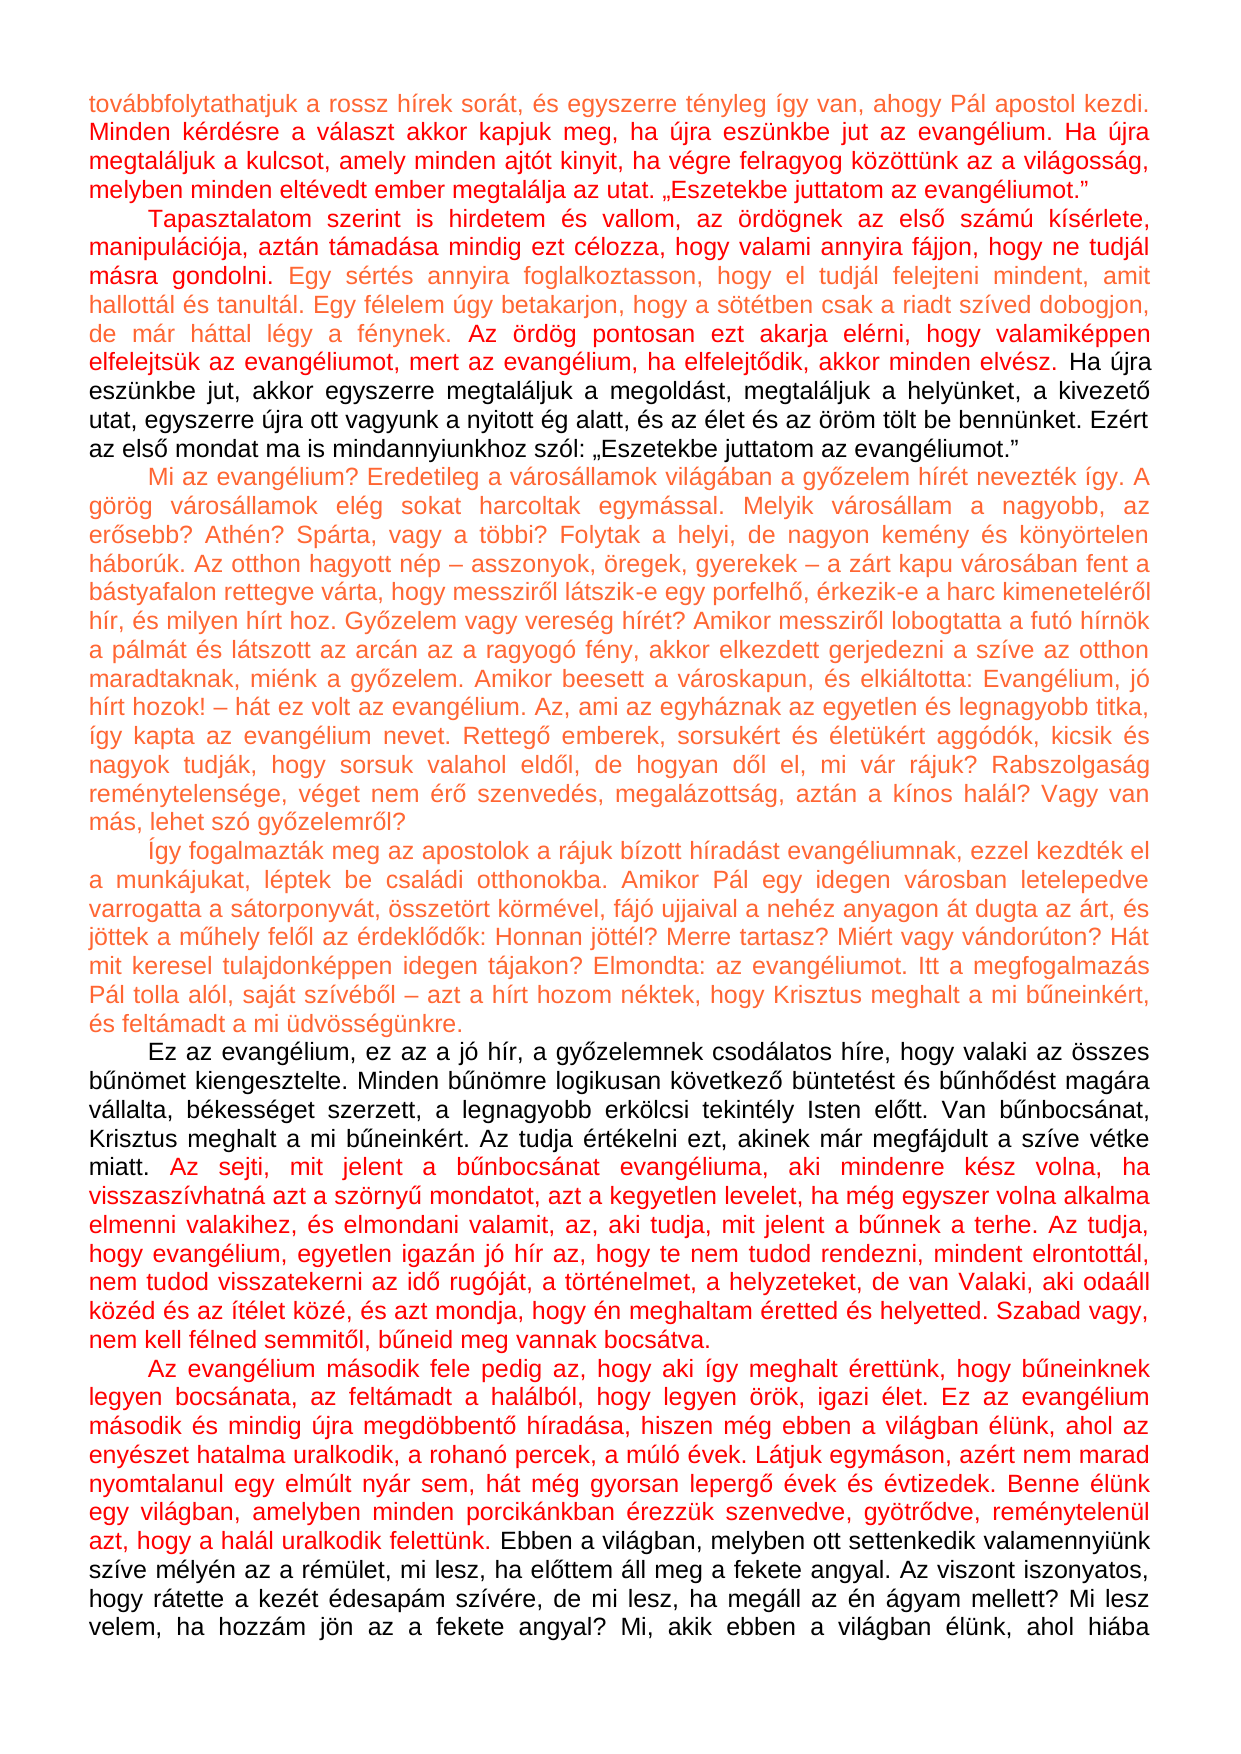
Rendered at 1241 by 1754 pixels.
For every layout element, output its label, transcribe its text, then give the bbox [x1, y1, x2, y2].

text Tapasztalatom szerint is hirdetem és vallom, az ördögnek az első számú kísérlete, manipulációja, aztán támadása mindig ezt célozza, hogy valami annyira fájjon, hogy ne tudjál másra gondolni. Egy sértés annyira foglalkoztasson, hogy el tudjál felejteni mindent, amit hallottál és tanultál. Egy félelem úgy betakarjon, hogy a sötétben csak a riadt szíved dobogjon, de már háttal légy a fénynek. Az ördög pontosan ezt akarja elérni, hogy valamiképpen elfelejtsük az evangéliumot, mert az evangélium, ha elfelejtődik, akkor minden elvész. Ha újra eszünkbe jut, akkor egyszerre megtaláljuk a megoldást, megtaláljuk a helyünket, a kivezető utat, egyszerre újra ott vagyunk a nyitott ég alatt, és az élet és az öröm tölt be bennünket. Ezért az első mondat ma is mindannyiunkhoz szól: „Eszetekbe juttatom az evangéliumot.” [88, 203, 1152, 462]
text Az evangélium második fele pedig az, hogy aki így meghalt érettünk, hogy bűneinknek legyen bocsánata, az feltámadt a halálból, hogy legyen örök, igazi élet. Ez az evangélium második és mindig újra megdöbbentő híradása, hiszen még ebben a világban élünk, ahol az enyészet hatalma uralkodik, a rohanó percek, a múló évek. Látjuk egymáson, azért nem marad nyomtalanul egy elmúlt nyár sem, hát még gyorsan lepergő évek és évtizedek. Benne élünk egy világban, amelyben minden porcikánkban érezzük szenvedve, gyötrődve, reménytelenül azt, hogy a halál uralkodik felettünk. Ebben a világban, melyben ott settenkedik valamennyiünk szíve mélyén az a rémület, mi lesz, ha előttem áll meg a fekete angyal. Az viszont iszonyatos, hogy rátette a kezét édesapám szívére, de mi lesz, ha megáll az én ágyam mellett? Mi lesz velem, ha hozzám jön az a fekete angyal? Mi, akik ebben a világban élünk, ahol hiába [88, 1353, 1152, 1641]
text továbbfolytathatjuk a rossz hírek sorát, és egyszerre tényleg így van, ahogy Pál apostol kezdi. Minden kérdésre a választ akkor kapjuk meg, ha újra eszünkbe jut az evangélium. Ha újra megtaláljuk a kulcsot, amely minden ajtót kinyit, ha végre felragyog közöttünk az a világosság, melyben minden eltévedt ember megtalálja az utat. „Eszetekbe juttatom az evangéliumot.” [88, 88, 1152, 203]
text Így fogalmazták meg az apostolok a rájuk bízott híradást evangéliumnak, ezzel kezdték el a munkájukat, léptek be családi otthonokba. Amikor Pál egy idegen városban letelepedve varrogatta a sátorponyvát, összetört körmével, fájó ujjaival a nehéz anyagon át dugta az árt, és jöttek a műhely felől az érdeklődők: Honnan jöttél? Merre tartasz? Miért vagy vándorúton? Hát mit keresel tulajdonképpen idegen tájakon? Elmondta: az evangéliumot. Itt a megfogalmazás Pál tolla alól, saját szívéből – azt a hírt hozom néktek, hogy Krisztus meghalt a mi bűneinkért, és feltámadt a mi üdvösségünkre. [88, 836, 1152, 1037]
text Mi az evangélium? Eredetileg a városállamok világában a győzelem hírét nevezték így. A görög városállamok elég sokat harcoltak egymással. Melyik városállam a nagyobb, az erősebb? Athén? Spárta, vagy a többi? Folytak a helyi, de nagyon kemény és könyörtelen háborúk. Az otthon hagyott nép – asszonyok, öregek, gyerekek – a zárt kapu városában fent a bástyafalon rettegve várta, hogy messziről látszik‑e egy porfelhő, érkezik‑e a harc kimeneteléről hír, és milyen hírt hoz. Győzelem vagy vereség hírét? Amikor messziről lobogtatta a futó hírnök a pálmát és látszott az arcán az a ragyogó fény, akkor elkezdett gerjedezni a szíve az otthon maradtaknak, miénk a győzelem. Amikor beesett a városkapun, és elkiáltotta: Evangélium, jó hírt hozok! – hát ez volt az evangélium. Az, ami az egyháznak az egyetlen és legnagyobb titka, így kapta az evangélium nevet. Rettegő emberek, sorsukért és életükért aggódók, kicsik és nagyok tudják, hogy sorsuk valahol eldől, de hogyan dől el, mi vár rájuk? Rabszolgaság reménytelensége, véget nem érő szenvedés, megalázottság, aztán a kínos halál? Vagy van más, lehet szó győzelemről? [88, 462, 1152, 836]
text Ez az evangélium, ez az a jó hír, a győzelemnek csodálatos híre, hogy valaki az összes bűnömet kiengesztelte. Minden bűnömre logikusan következő büntetést és bűnhődést magára vállalta, békességet szerzett, a legnagyobb erkölcsi tekintély Isten előtt. Van bűnbocsánat, Krisztus meghalt a mi bűneinkért. Az tudja értékelni ezt, akinek már megfájdult a szíve vétke miatt. Az sejti, mit jelent a bűnbocsánat evangéliuma, aki mindenre kész volna, ha visszaszívhatná azt a szörnyű mondatot, azt a kegyetlen levelet, ha még egyszer volna alkalma elmenni valakihez, és elmondani valamit, az, aki tudja, mit jelent a bűnnek a terhe. Az tudja, hogy evangélium, egyetlen igazán jó hír az, hogy te nem tudod rendezni, mindent elrontottál, nem tudod visszatekerni az idő rugóját, a történelmet, a helyzeteket, de van Valaki, aki odaáll közéd és az ítélet közé, és azt mondja, hogy én meghaltam éretted és helyetted. Szabad vagy, nem kell félned semmitől, bűneid meg vannak bocsátva. [88, 1037, 1152, 1353]
